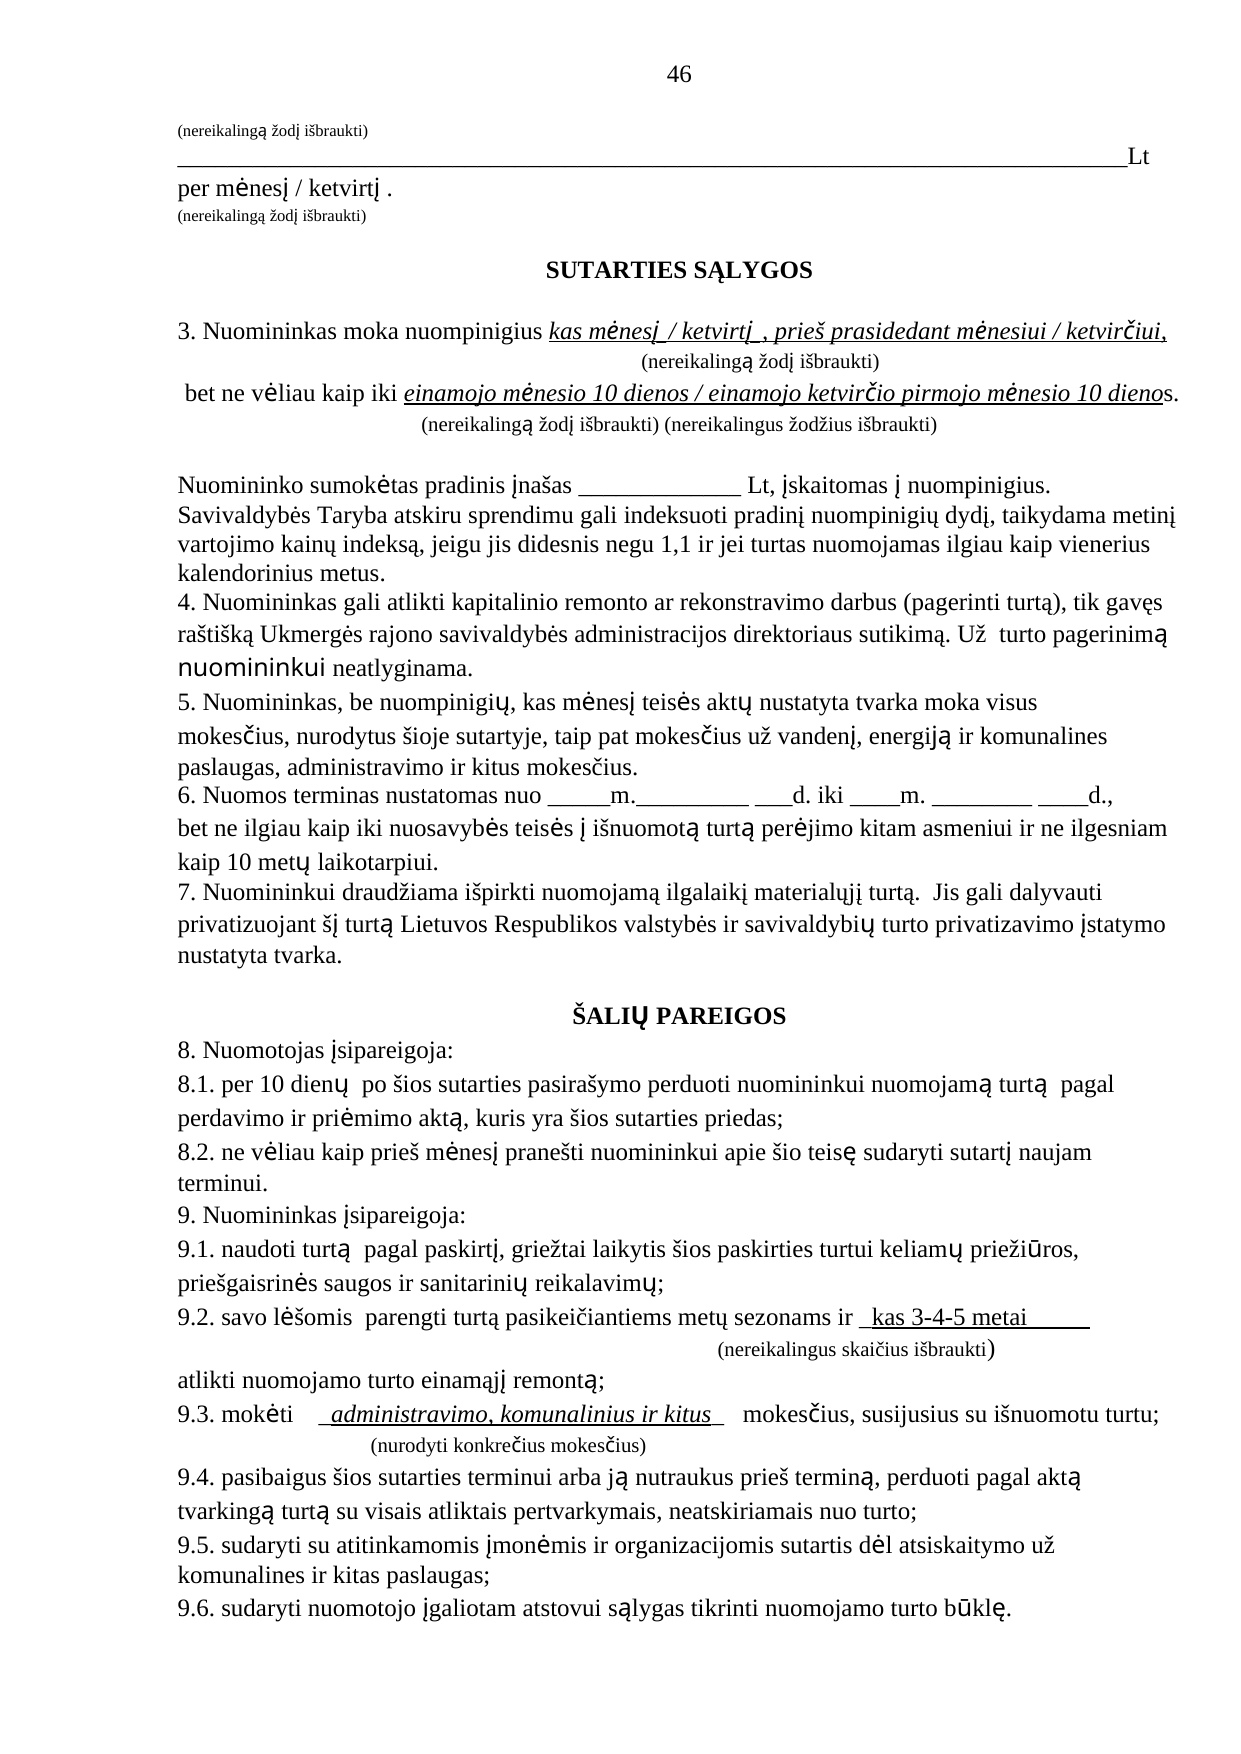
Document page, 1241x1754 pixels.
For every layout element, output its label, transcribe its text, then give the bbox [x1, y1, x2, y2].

text Nuomininko sumokėtas pradinis įnašas _____________ Lt, įskaitomas į nuompinigius. [177, 466, 1181, 500]
text komunalines ir kitas paslaugas; [177, 1560, 1181, 1589]
text ____________________________________________________________________________Lt [177, 141, 1181, 169]
text per mėnesį / ketvirtį . [177, 169, 1181, 204]
text 3. Nuomininkas moka nuompinigius kas mėnesį_/ ketvirtį_, prieš prasidedant mėnesiui / ketvirčiui, [177, 313, 1181, 347]
text 9.5. sudaryti su atitinkamomis įmonėmis ir organizacijomis sutartis dėl atsiskaitymo už [177, 1526, 1181, 1560]
text kaip 10 metų laikotarpiui. [177, 843, 1181, 877]
text 8.2. ne vėliau kaip prieš mėnesį pranešti nuomininkui apie šio teisę sudaryti sutartį naujam terminui. [177, 1134, 1181, 1197]
text (nereikalingą žodį išbraukti) [177, 204, 1181, 226]
text bet ne ilgiau kaip iki nuosavybės teisės į išnuomotą turtą perėjimo kitam asmeniui ir ne ilgesniam [177, 809, 1181, 843]
text priešgaisrinės saugos ir sanitarinių reikalavimų; [177, 1265, 1181, 1299]
text 6. Nuomos terminas nustatomas nuo _____m._________ ___d. iki ____m. ________ ____d., [177, 780, 1181, 809]
text 9. Nuomininkas įsipareigoja: [177, 1197, 1181, 1231]
text 9.4. pasibaigus šios sutarties terminui arba ją nutraukus prieš terminą, perduoti pagal aktą [177, 1458, 1181, 1492]
text 9.6. sudaryti nuomotojo įgaliotam atstovui sąlygas tikrinti nuomojamo turto būklę. [177, 1589, 1181, 1623]
text (nereikalingą žodį išbraukti) [177, 347, 1181, 375]
text tvarkingą turtą su visais atliktais pertvarkymais, neatskiriamais nuo turto; [177, 1492, 1181, 1526]
text mokesčius, nurodytus šioje sutartyje, taip pat mokesčius už vandenį, energiją ir komunalines [177, 718, 1181, 752]
text (nurodyti konkrečius mokesčius) [177, 1430, 1181, 1458]
text (nereikalingą žodį išbraukti) [177, 118, 1181, 141]
text (nereikalingą žodį išbraukti) (nereikalingus žodžius išbraukti) [177, 409, 1181, 438]
text SUTARTIES SĄLYGOS [177, 255, 1181, 284]
text 8. Nuomotojas įsipareigoja: [177, 1032, 1181, 1066]
text 8.1. per 10 dienų po šios sutarties pasirašymo perduoti nuomininkui nuomojamą turtą pagal perdavimo ir priėmimo aktą, kuris yra šios sutarties priedas; [177, 1066, 1181, 1134]
text paslaugas, administravimo ir kitus mokesčius. [177, 752, 1181, 780]
text 7. Nuomininkui draudžiama išpirkti nuomojamą ilgalaikį materialųjį turtą. Jis gali dalyvauti privatizuojant šį turtą Lietuvos Respublikos valstybės ir savivaldybių turto privatizavimo įstatymo nustatyta tvarka. [177, 877, 1181, 969]
text ŠALIŲ PAREIGOS [177, 998, 1181, 1032]
text 9.1. naudoti turtą pagal paskirtį, griežtai laikytis šios paskirties turtui keliamų priežiūros, [177, 1231, 1181, 1265]
text 9.3. mokėti _administravimo, komunalinius ir kitus_ mokesčius, susijusius su išnuomotu turtu; [177, 1396, 1181, 1430]
text 5. Nuomininkas, be nuompinigių, kas mėnesį teisės aktų nustatyta tvarka moka visus [177, 683, 1181, 718]
text atlikti nuomojamo turto einamąjį remontą; [177, 1362, 1181, 1396]
text bet ne vėliau kaip iki einamojo mėnesio 10 dienos / einamojo ketvirčio pirmojo mėnesio 10 dienos. [177, 375, 1181, 409]
text Savivaldybės Taryba atskiru sprendimu gali indeksuoti pradinį nuompinigių dydį, taikydama metinį vartojimo kainų indeksą, jeigu jis didesnis negu 1,1 ir jei turtas nuomojamas ilgiau kaip vienerius kalendorinius metus. [177, 500, 1181, 587]
text 4. Nuomininkas gali atlikti kapitalinio remonto ar rekonstravimo darbus (pagerinti turtą), tik gavęs raštišką Ukmergės rajono savivaldybės administracijos direktoriaus sutikimą. Už turto pagerinimą nuomininkui neatlyginama. [177, 587, 1181, 683]
text 9.2. savo lėšomis parengti turtą pasikeičiantiems metų sezonams ir _kas 3-4-5 metai_____ (nereikalingus skaičius išbraukti) [177, 1299, 1181, 1362]
